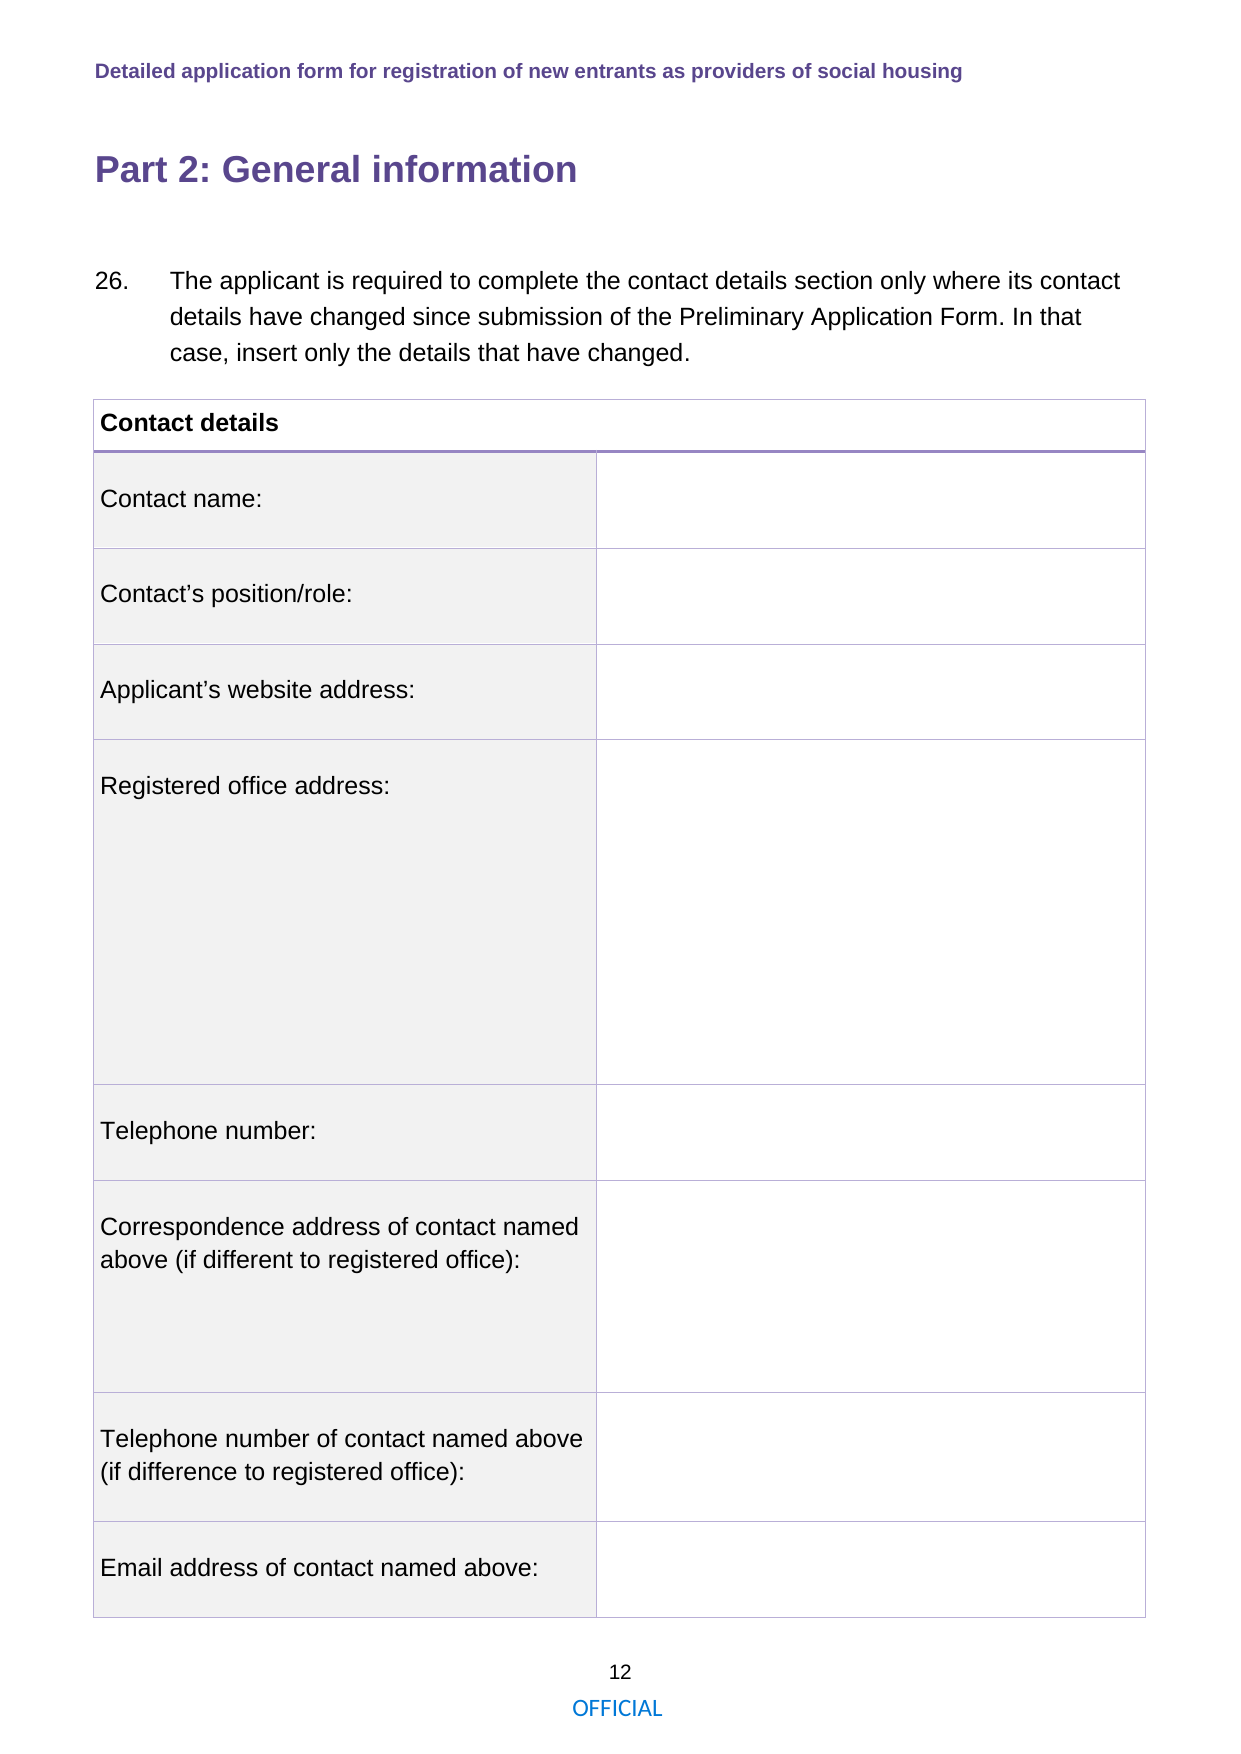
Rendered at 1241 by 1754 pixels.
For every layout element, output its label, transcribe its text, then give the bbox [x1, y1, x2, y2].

table_header Contact details [94, 400, 1145, 449]
table_cell [597, 1393, 1145, 1521]
table_cell Registered office address: [94, 740, 596, 1084]
table_cell Telephone number: [94, 1085, 596, 1180]
table_cell [597, 1522, 1145, 1617]
table_cell [597, 740, 1145, 1084]
table_cell Contact name: [94, 453, 596, 547]
subtitle Part 2: General information [94, 148, 1146, 191]
table_cell [597, 1181, 1145, 1392]
table_cell Applicant’s website address: [94, 645, 596, 739]
table_cell Correspondence address of contact named above (if different to registered office): [94, 1181, 596, 1392]
table_cell [597, 645, 1145, 739]
table_cell [597, 549, 1145, 643]
table_cell [597, 453, 1145, 547]
table_cell Contact’s position/role: [94, 549, 596, 643]
list The applicant is required to complete the contact details section only where its contact details have changed since submission of the Preliminary Application Form. In that case, insert only the details that have changed. [94, 266, 1146, 366]
table_cell Telephone number of contact named above (if difference to registered office): [94, 1393, 596, 1521]
table_cell Email address of contact named above: [94, 1522, 596, 1617]
table_cell [597, 1085, 1145, 1180]
